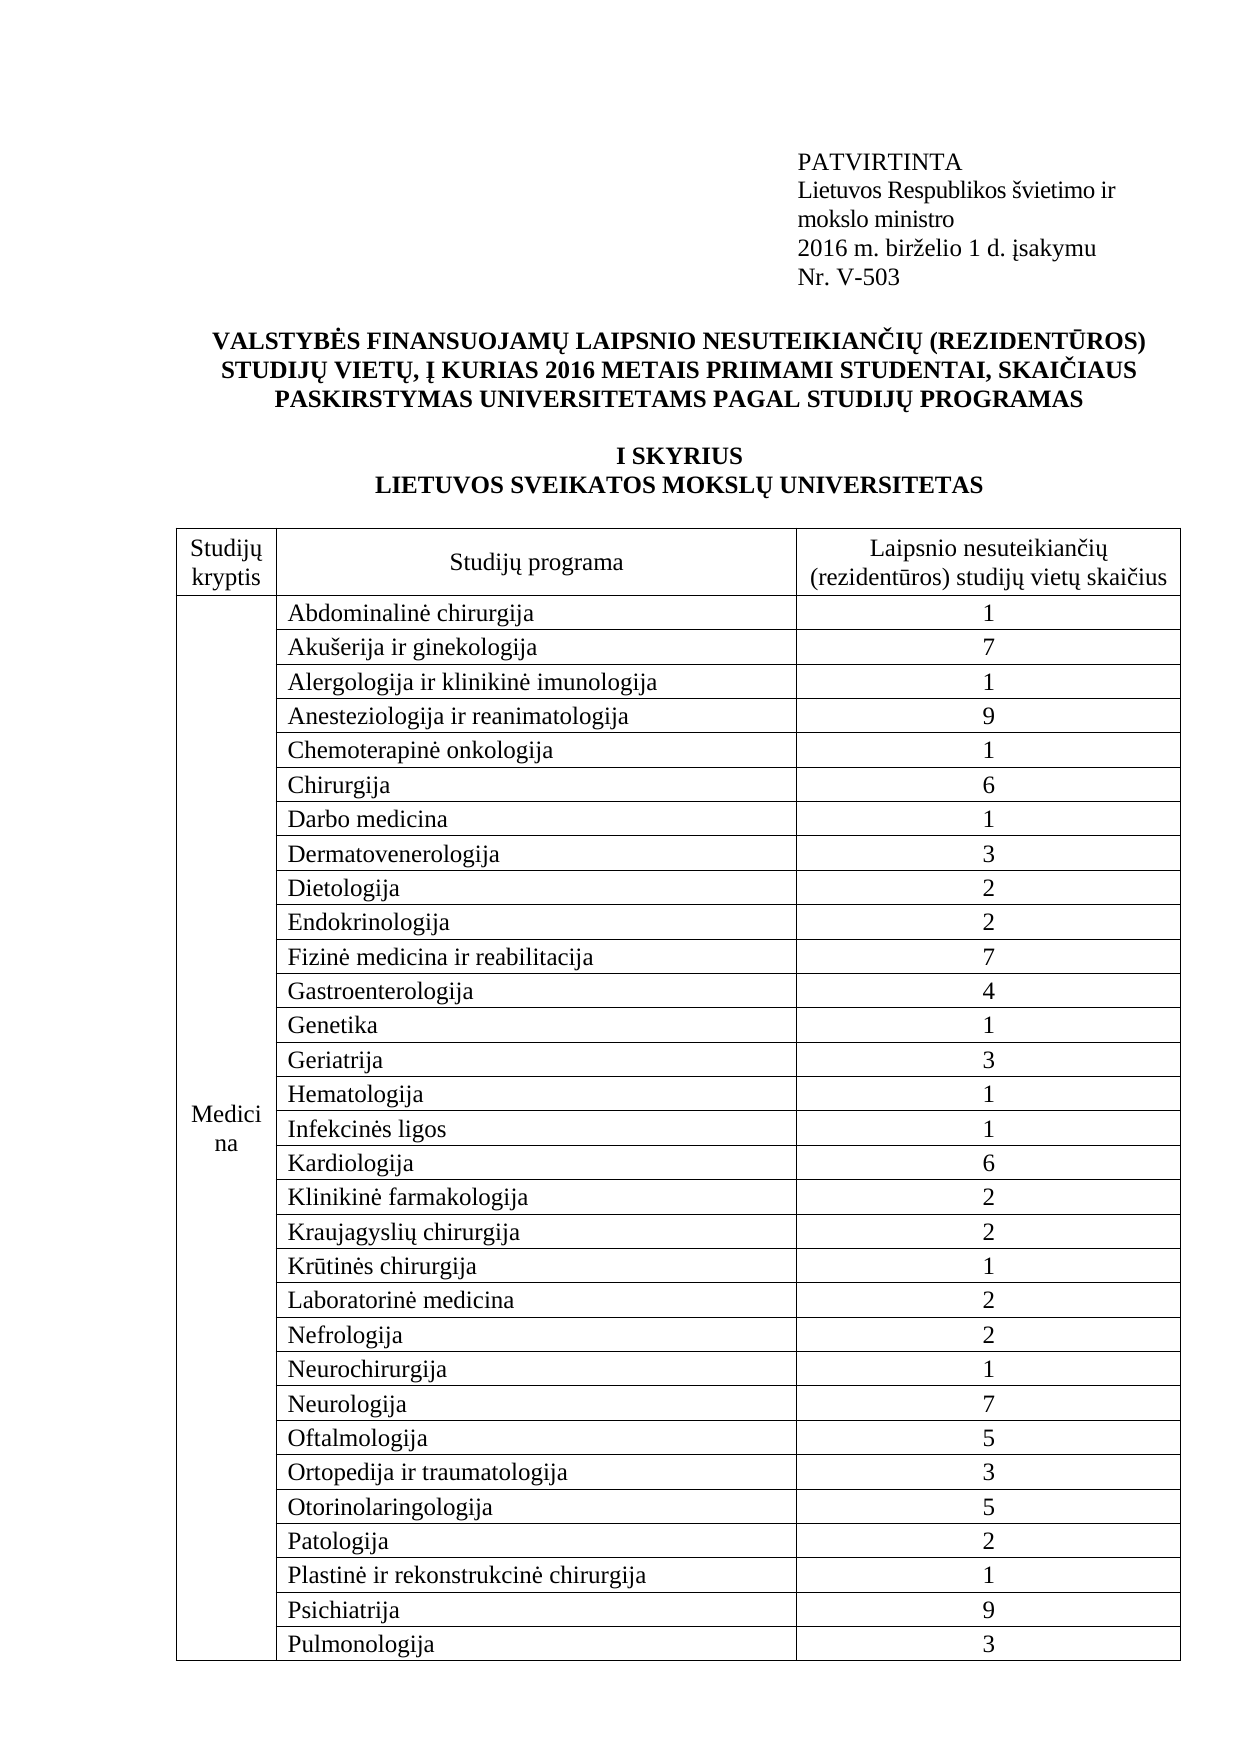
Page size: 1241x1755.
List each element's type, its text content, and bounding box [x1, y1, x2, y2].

table_cell Oftalmologija [277, 1421, 796, 1454]
table_cell Chemoterapinė onkologija [277, 733, 796, 767]
table_cell Darbo medicina [277, 802, 796, 835]
table_cell Laboratorinė medicina [277, 1283, 796, 1317]
table_header Laipsnio nesuteikiančių (rezidentūros) studijų vietų skaičius [797, 529, 1180, 595]
table_cell Hematologija [277, 1077, 796, 1110]
table_cell 2 [797, 1524, 1180, 1557]
table_cell 2 [797, 1318, 1180, 1351]
text Nr. V-503 [797, 262, 1181, 291]
table_cell Genetika [277, 1008, 796, 1042]
table_cell 1 [797, 1111, 1180, 1145]
table_cell 1 [797, 733, 1180, 767]
table_cell 1 [797, 1352, 1180, 1385]
table_cell Pulmonologija [277, 1627, 796, 1660]
table_cell Patologija [277, 1524, 796, 1557]
text I skyrius [177, 441, 1181, 470]
table_cell 1 [797, 596, 1180, 629]
table_cell Infekcinės ligos [277, 1111, 796, 1145]
table_cell Gastroenterologija [277, 974, 796, 1007]
table_cell 2 [797, 1180, 1180, 1213]
table_cell Ortopedija ir traumatologija [277, 1455, 796, 1488]
text valstybės finansuojamų laipsnio nesuteikiančių (rezidentūros) studijų vietų, į kurias 2016 metais priimami studentai, skaičiaus paskirstymas universitetams pagal studijų programas [177, 326, 1181, 412]
table_cell 7 [797, 1386, 1180, 1420]
table_cell Neurologija [277, 1386, 796, 1420]
table_cell 1 [797, 665, 1180, 698]
table_cell 5 [797, 1490, 1180, 1523]
table_cell Krūtinės chirurgija [277, 1249, 796, 1282]
table_cell 9 [797, 1593, 1180, 1626]
table_cell 2 [797, 1215, 1180, 1248]
table_cell Dermatovenerologija [277, 836, 796, 870]
table_cell Psichiatrija [277, 1593, 796, 1626]
table_cell 6 [797, 768, 1180, 801]
table_cell Kraujagyslių chirurgija [277, 1215, 796, 1248]
table_header Studijų programa [277, 529, 796, 595]
table_cell 1 [797, 1077, 1180, 1110]
table_header Studijų kryptis [177, 529, 276, 595]
table_cell 7 [797, 940, 1180, 973]
table_cell 5 [797, 1421, 1180, 1454]
table_cell 1 [797, 1008, 1180, 1042]
text PATVIRTINTA [797, 147, 1181, 176]
table_cell Klinikinė farmakologija [277, 1180, 796, 1213]
table_cell 1 [797, 1558, 1180, 1592]
text Lietuvos Respublikos švietimo ir mokslo ministro [797, 176, 1181, 233]
text LIETUVOS SVEIKATOS MOKSLŲ UNIVERSITETAS [177, 470, 1181, 499]
table_cell Medicina [177, 596, 276, 1660]
table_cell Akušerija ir ginekologija [277, 630, 796, 663]
table_cell 3 [797, 1627, 1180, 1660]
table_cell Plastinė ir rekonstrukcinė chirurgija [277, 1558, 796, 1592]
table_cell Dietologija [277, 871, 796, 904]
table_cell 7 [797, 630, 1180, 663]
table_cell 2 [797, 1283, 1180, 1317]
table_cell 3 [797, 1455, 1180, 1488]
table_cell Neurochirurgija [277, 1352, 796, 1385]
table_cell Chirurgija [277, 768, 796, 801]
table_cell Anesteziologija ir reanimatologija [277, 699, 796, 732]
table_cell Otorinolaringologija [277, 1490, 796, 1523]
table_cell Abdominalinė chirurgija [277, 596, 796, 629]
table_cell Nefrologija [277, 1318, 796, 1351]
text 2016 m. birželio 1 d. įsakymu [797, 233, 1181, 262]
table_cell 6 [797, 1146, 1180, 1179]
table_cell Kardiologija [277, 1146, 796, 1179]
table_cell Geriatrija [277, 1043, 796, 1076]
table_cell 2 [797, 905, 1180, 938]
table_cell Fizinė medicina ir reabilitacija [277, 940, 796, 973]
table_cell 1 [797, 802, 1180, 835]
table_cell Alergologija ir klinikinė imunologija [277, 665, 796, 698]
table_cell 3 [797, 836, 1180, 870]
table_cell 3 [797, 1043, 1180, 1076]
table_cell 1 [797, 1249, 1180, 1282]
table_cell 9 [797, 699, 1180, 732]
table_cell Endokrinologija [277, 905, 796, 938]
table_cell 4 [797, 974, 1180, 1007]
table_cell 2 [797, 871, 1180, 904]
